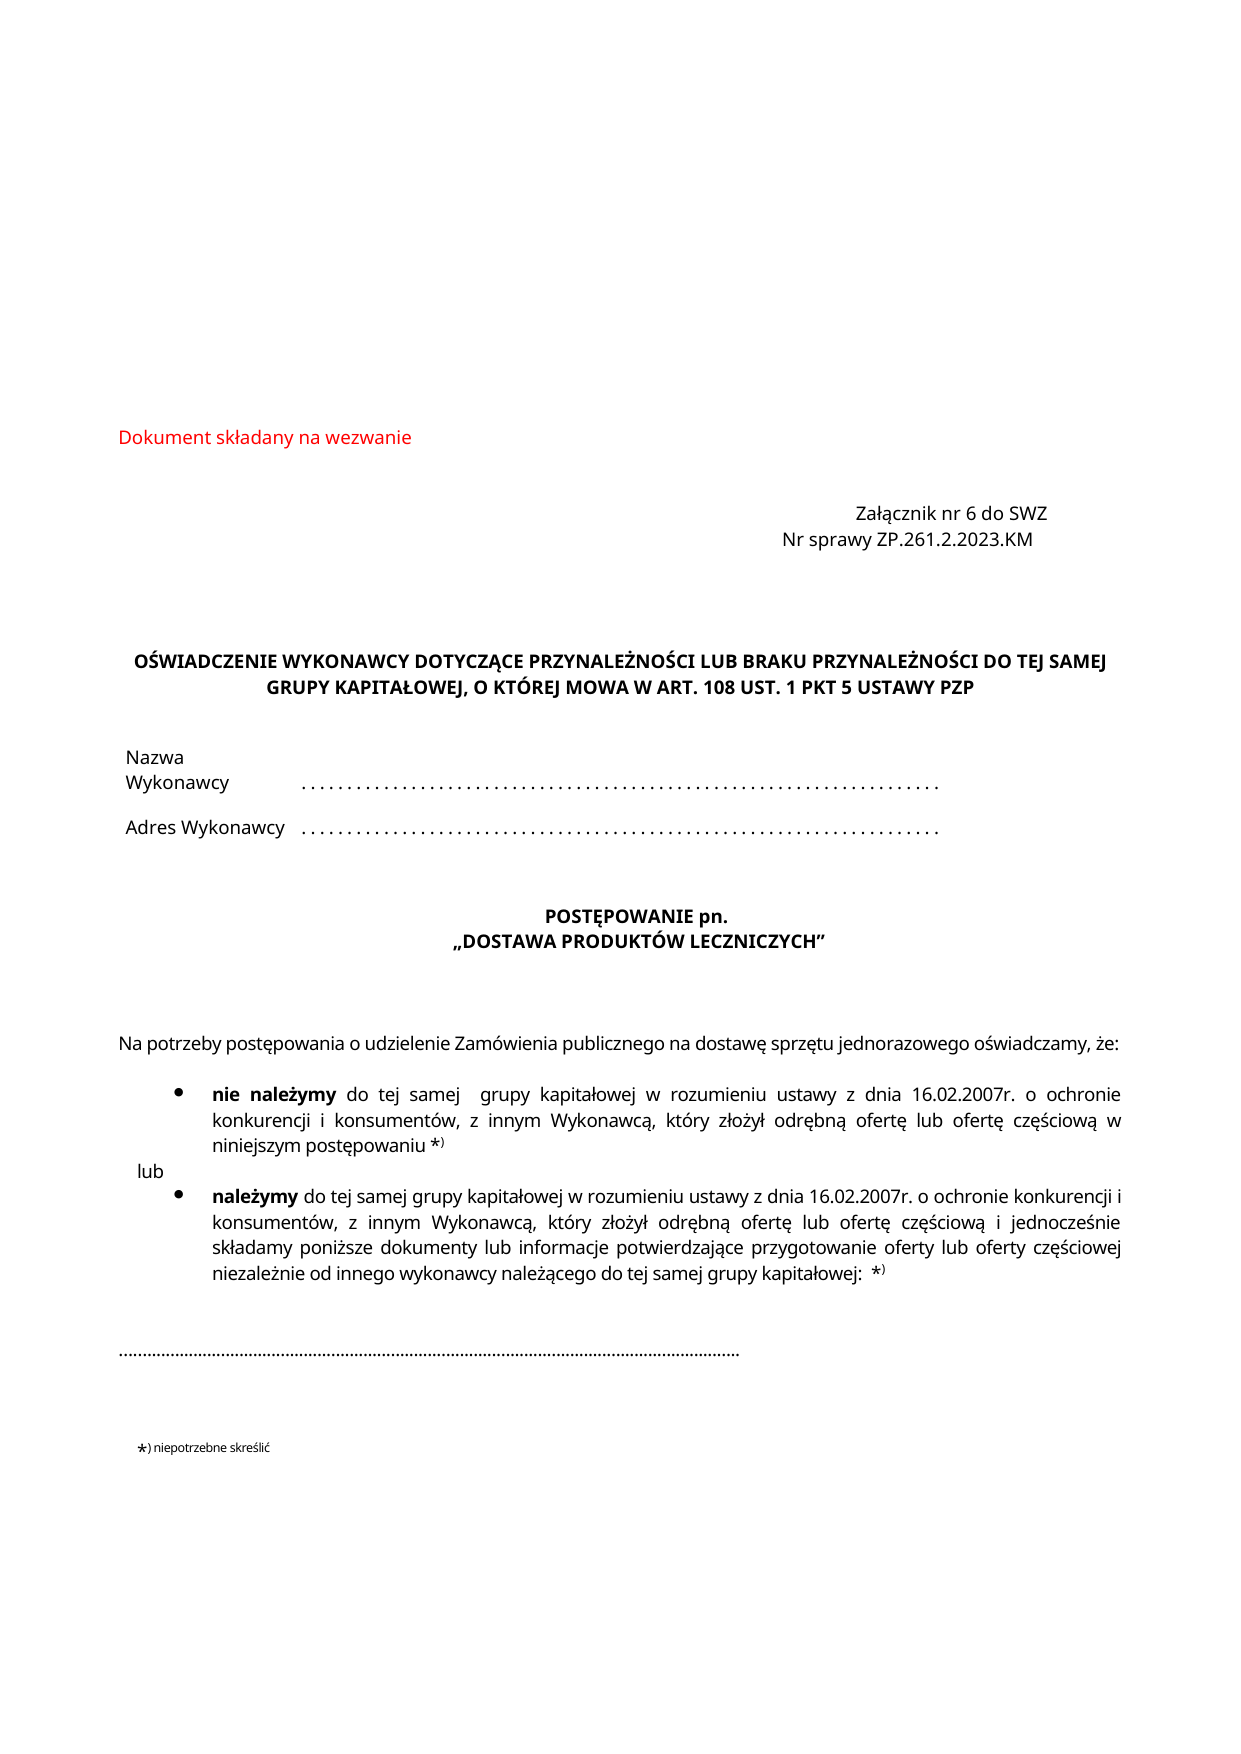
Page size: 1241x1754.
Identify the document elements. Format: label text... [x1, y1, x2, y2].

table_header ...................................................................... [294, 738, 1078, 795]
text ……................................................................................................................................. [118, 1337, 1122, 1362]
list nie należymy do tej samej grupy kapitałowej w rozumieniu ustawy z dnia 16.02.2007r. o ochronie konkurencji i konsumentów, z innym Wykonawcą, który złożył odrębną ofertę lub ofertę częściową w niniejszym postępowaniu *) [174, 1082, 1122, 1158]
text *) niepotrzebne skreślić [118, 1439, 1122, 1464]
table_cell Adres Wykonawcy [118, 795, 294, 839]
text lub [118, 1158, 1122, 1184]
text Załącznik nr 6 do SWZ [118, 500, 1122, 526]
list należymy do tej samej grupy kapitałowej w rozumieniu ustawy z dnia 16.02.2007r. o ochronie konkurencji i konsumentów, z innym Wykonawcą, który złożył odrębną ofertę lub ofertę częściową i jednocześnie składamy poniższe dokumenty lub informacje potwierdzające przygotowanie oferty lub oferty częściowej niezależnie od innego wykonawcy należącego do tej samej grupy kapitałowej: *) [174, 1184, 1122, 1286]
table_header Nazwa Wykonawcy [118, 738, 294, 795]
text Dokument składany na wezwanie [118, 424, 1122, 449]
text POSTĘPOWANIE pn. [156, 903, 1122, 928]
subtitle OŚWIADCZENIE WYKONAWCY DOTYCZĄCE PRZYNALEŻNOŚCI LUB BRAKU PRZYNALEŻNOŚCI DO TEJ SAMEJ GRUPY KAPITAŁOWEJ, O KTÓREJ MOWA W ART. 108 UST. 1 PKT 5 USTAWY PZP [118, 649, 1122, 700]
text Nr sprawy ZP.261.2.2023.KM [118, 526, 1122, 551]
text „DOSTAWA PRODUKTÓW LECZNICZYCH” [156, 928, 1122, 954]
text Na potrzeby postępowania o udzielenie Zamówienia publicznego na dostawę sprzętu jednorazowego oświadczamy, że: [118, 1031, 1122, 1056]
table_cell ...................................................................... [294, 795, 1078, 839]
